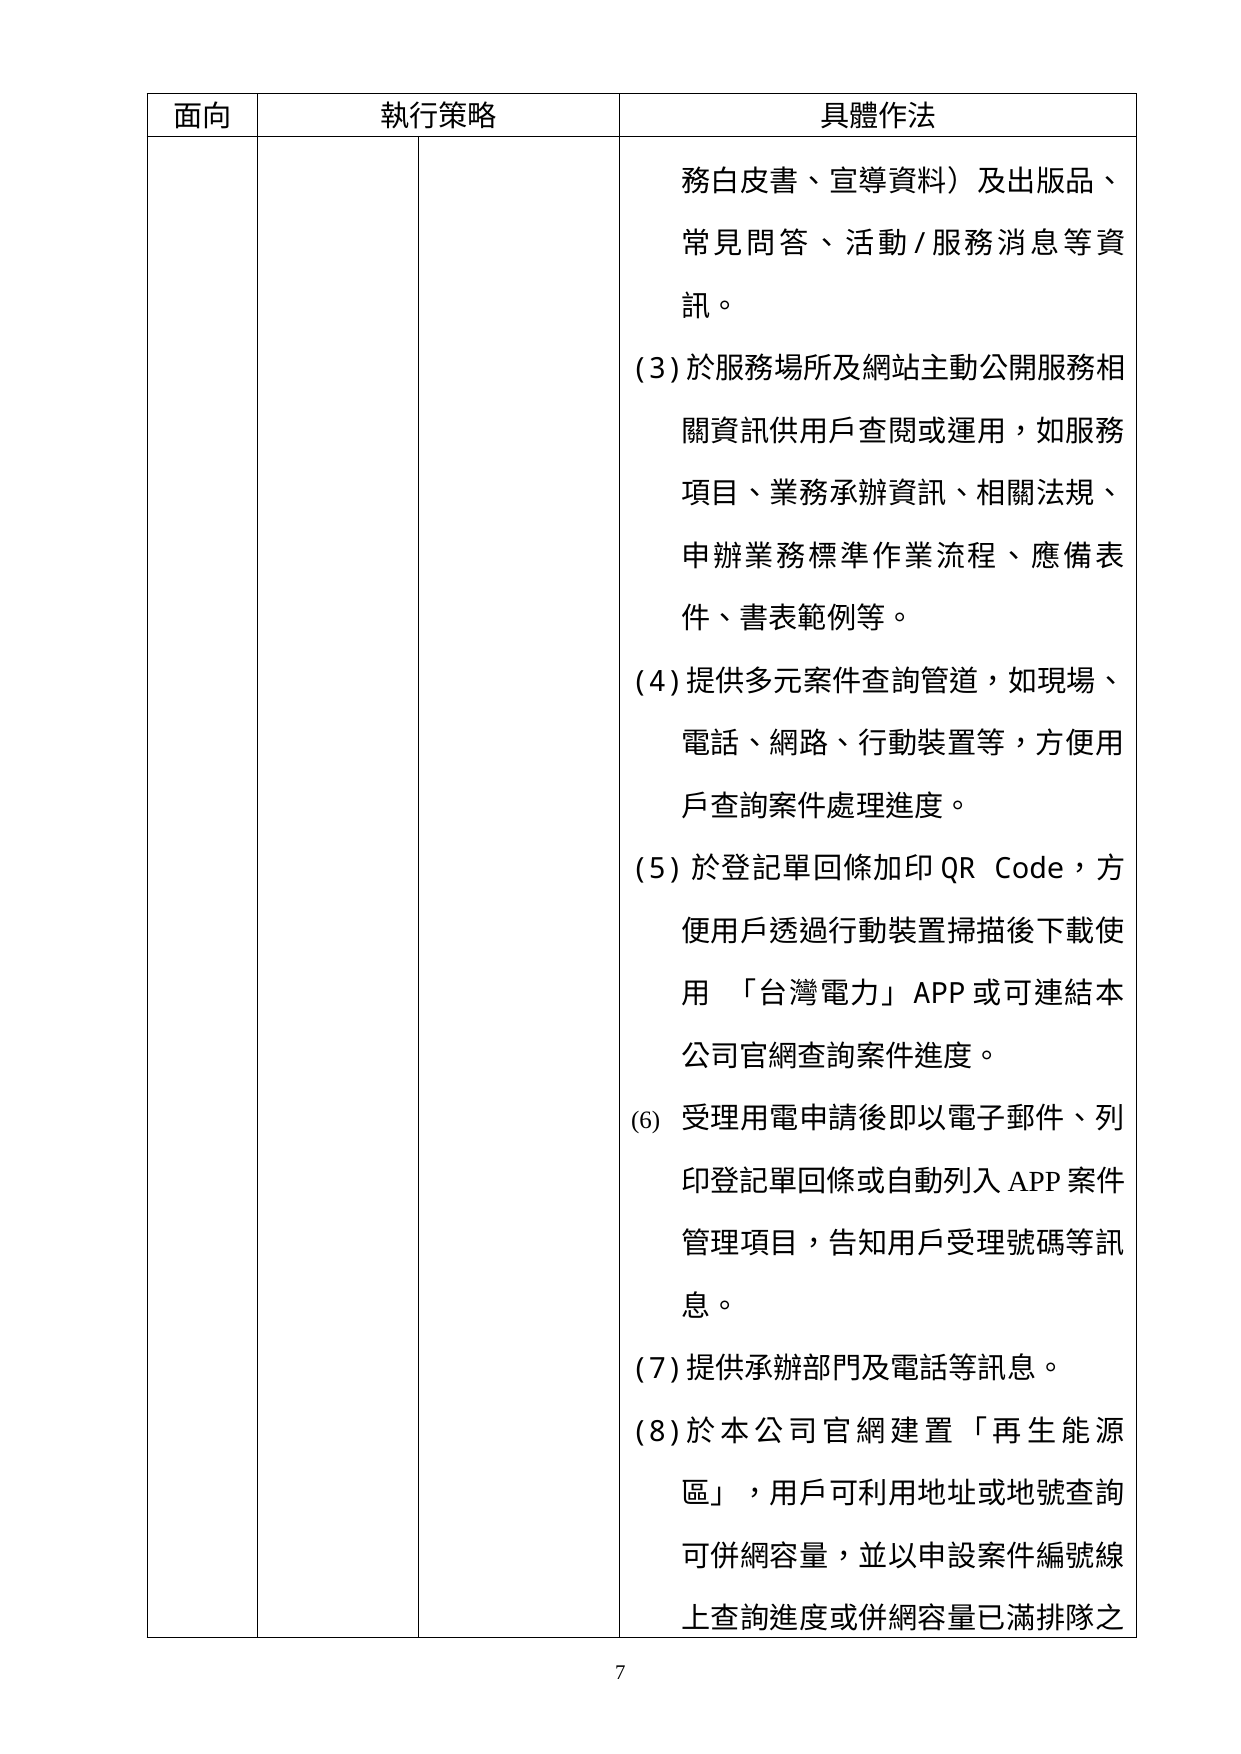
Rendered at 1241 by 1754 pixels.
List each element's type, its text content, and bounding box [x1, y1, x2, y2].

table_cell 網站依據「政府資訊公開法」主動公開相關資訊於對外網頁。對外提供之文件如為可編輯者，應採用ODF文書格式；非可編輯者，採用PDF文書格式。 網站公開服務措施、文宣品（如服務白皮書、宣導資料）及出版品、常見問答、活動/服務消息等資訊。 於服務場所及網站主動公開服務相關資訊供用戶查閱或運用，如服務項目、業務承辦資訊、相關法規、申辦業務標準作業流程、應備表件、書表範例等。 提供多元案件查詢管道，如現場、電話、網路、行動裝置等，方便用戶查詢案件處理進度。 於登記單回條加印QR Code，方便用戶透過行動裝置掃描後下載使用 「台灣電力」APP或可連結本公司官網查詢案件進度。 受理用電申請後即以電子郵件、列印登記單回條或自動列入APP案件管理項目，告知用戶受理號碼等訊息。 提供承辦部門及電話等訊息。 於本公司官網建置「再生能源區」，用戶可利用地址或地號查詢可併網容量，並以申設案件編號線上查詢進度或併網容量已滿排隊之順位，而各區營業處剩餘可併網容量統計及太陽光電設置併聯作業辦理統計資訊亦公開揭露於該區。 於本公司對外網站設置「開放資料」專區，提供本公司每項開放資料之詳細相關資訊，並與國家發展委員會「政府資料開放平臺」相互連結，定期檢視及更新資料，以確保資訊標註正確與完整，俾供使用者依需求下載及利用。 [620, 137, 1136, 1637]
table_header 面向 [148, 94, 257, 136]
table_cell [148, 137, 257, 1637]
table_header 執行策略 [258, 94, 619, 136]
table_header 具體作法 [620, 94, 1136, 136]
table_cell [419, 137, 619, 1637]
table_cell [258, 137, 418, 1637]
